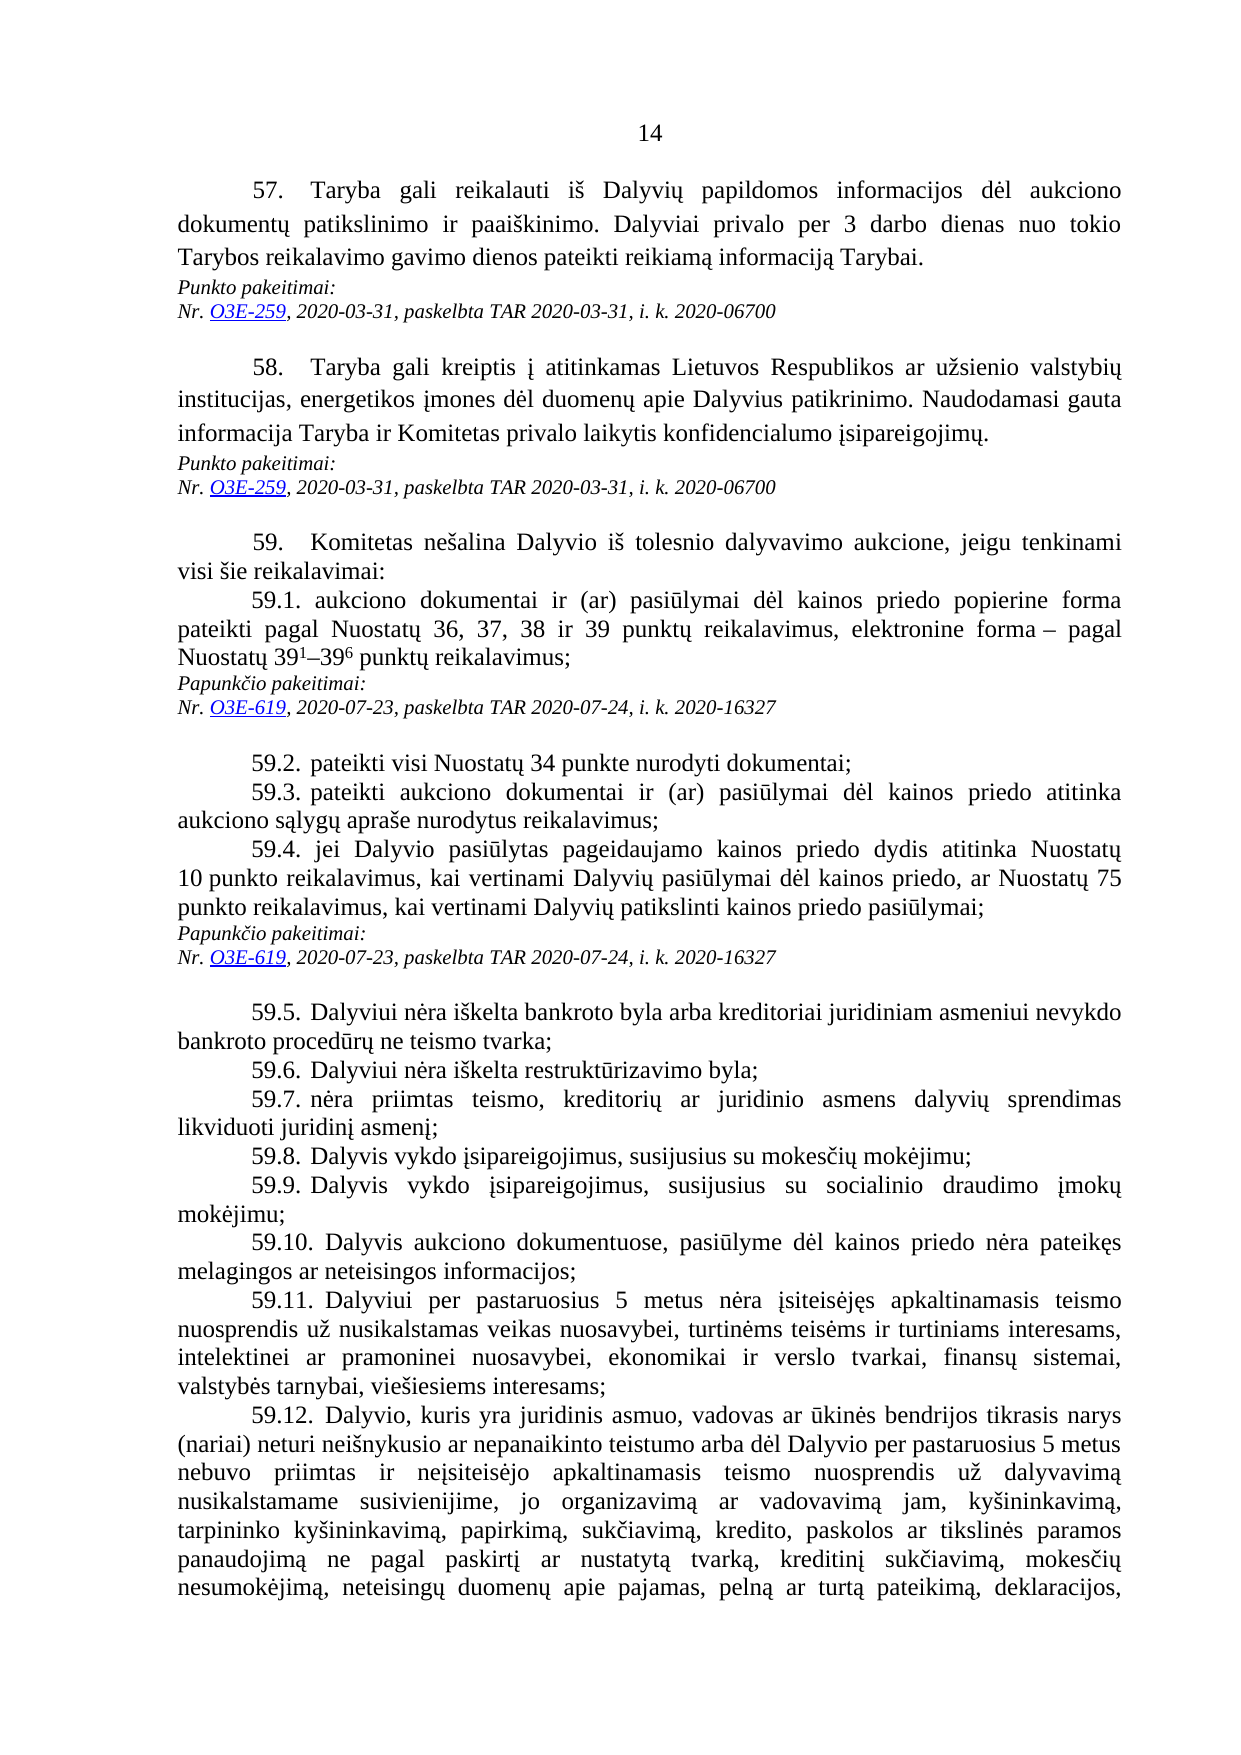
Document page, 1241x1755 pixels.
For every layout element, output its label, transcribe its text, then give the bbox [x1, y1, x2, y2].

text 59.2. pateikti visi Nuostatų 34 punkte nurodyti dokumentai; [177, 748, 1122, 777]
text Nr. O3E-259, 2020-03-31, paskelbta TAR 2020-03-31, i. k. 2020-06700 [177, 475, 1122, 499]
text 59.11. Dalyviui per pastaruosius 5 metus nėra įsiteisėjęs apkaltinamasis teismo nuosprendis už nusikalstamas veikas nuosavybei, turtinėms teisėms ir turtiniams interesams, intelektinei ar pramoninei nuosavybei, ekonomikai ir verslo tvarkai, finansų sistemai, valstybės tarnybai, viešiesiems interesams; [177, 1285, 1122, 1400]
text Punkto pakeitimai: [177, 275, 1122, 299]
text Papunkčio pakeitimai: [177, 671, 1122, 695]
text 59.5. Dalyviui nėra iškelta bankroto byla arba kreditoriai juridiniam asmeniui nevykdo bankroto procedūrų ne teismo tvarka; [177, 997, 1122, 1055]
text 59.10. Dalyvis aukciono dokumentuose, pasiūlyme dėl kainos priedo nėra pateikęs melagingos ar neteisingos informacijos; [177, 1227, 1122, 1285]
text 57. Taryba gali reikalauti iš Dalyvių papildomos informacijos dėl aukciono dokumentų patikslinimo ir paaiškinimo. Dalyviai privalo per 3 darbo dienas nuo tokio Tarybos reikalavimo gavimo dienos pateikti reikiamą informaciją Tarybai. [177, 176, 1122, 270]
text 59.8. Dalyvis vykdo įsipareigojimus, susijusius su mokesčių mokėjimu; [177, 1141, 1122, 1170]
text 59.1. aukciono dokumentai ir (ar) pasiūlymai dėl kainos priedo popierine forma pateikti pagal Nuostatų 36, 37, 38 ir 39 punktų reikalavimus, elektronine forma – pagal Nuostatų 391–396 punktų reikalavimus; [177, 585, 1122, 671]
text 58. Taryba gali kreiptis į atitinkamas Lietuvos Respublikos ar užsienio valstybių institucijas, energetikos įmones dėl duomenų apie Dalyvius patikrinimo. Naudodamasi gauta informacija Taryba ir Komitetas privalo laikytis konfidencialumo įsipareigojimų. [177, 352, 1122, 446]
text 59. Komitetas nešalina Dalyvio iš tolesnio dalyvavimo aukcione, jeigu tenkinami visi šie reikalavimai: [177, 527, 1122, 585]
text Papunkčio pakeitimai: [177, 921, 1122, 945]
text 59.9. Dalyvis vykdo įsipareigojimus, susijusius su socialinio draudimo įmokų mokėjimu; [177, 1170, 1122, 1227]
text Nr. O3E-259, 2020-03-31, paskelbta TAR 2020-03-31, i. k. 2020-06700 [177, 299, 1122, 323]
text Punkto pakeitimai: [177, 451, 1122, 475]
text 59.7. nėra priimtas teismo, kreditorių ar juridinio asmens dalyvių sprendimas likviduoti juridinį asmenį; [177, 1084, 1122, 1141]
text 59.6. Dalyviui nėra iškelta restruktūrizavimo byla; [177, 1055, 1122, 1084]
text 59.3. pateikti aukciono dokumentai ir (ar) pasiūlymai dėl kainos priedo atitinka aukciono sąlygų apraše nurodytus reikalavimus; [177, 777, 1122, 834]
text 59.4. jei Dalyvio pasiūlytas pageidaujamo kainos priedo dydis atitinka Nuostatų 10 punkto reikalavimus, kai vertinami Dalyvių pasiūlymai dėl kainos priedo, ar Nuostatų 75 punkto reikalavimus, kai vertinami Dalyvių patikslinti kainos priedo pasiūlymai; [177, 834, 1122, 921]
text 59.12. Dalyvio, kuris yra juridinis asmuo, vadovas ar ūkinės bendrijos tikrasis narys (nariai) neturi neišnykusio ar nepanaikinto teistumo arba dėl Dalyvio per pastaruosius 5 metus nebuvo priimtas ir neįsiteisėjo apkaltinamasis teismo nuosprendis už dalyvavimą nusikalstamame susivienijime, jo organizavimą ar vadovavimą jam, kyšininkavimą, tarpininko kyšininkavimą, papirkimą, sukčiavimą, kredito, paskolos ar tikslinės paramos panaudojimą ne pagal paskirtį ar nustatytą tvarką, kreditinį sukčiavimą, mokesčių nesumokėjimą, neteisingų duomenų apie pajamas, pelną ar turtą pateikimą, deklaracijos, [177, 1400, 1122, 1601]
text Nr. O3E-619, 2020-07-23, paskelbta TAR 2020-07-24, i. k. 2020-16327 [177, 945, 1122, 969]
text Nr. O3E-619, 2020-07-23, paskelbta TAR 2020-07-24, i. k. 2020-16327 [177, 695, 1122, 719]
